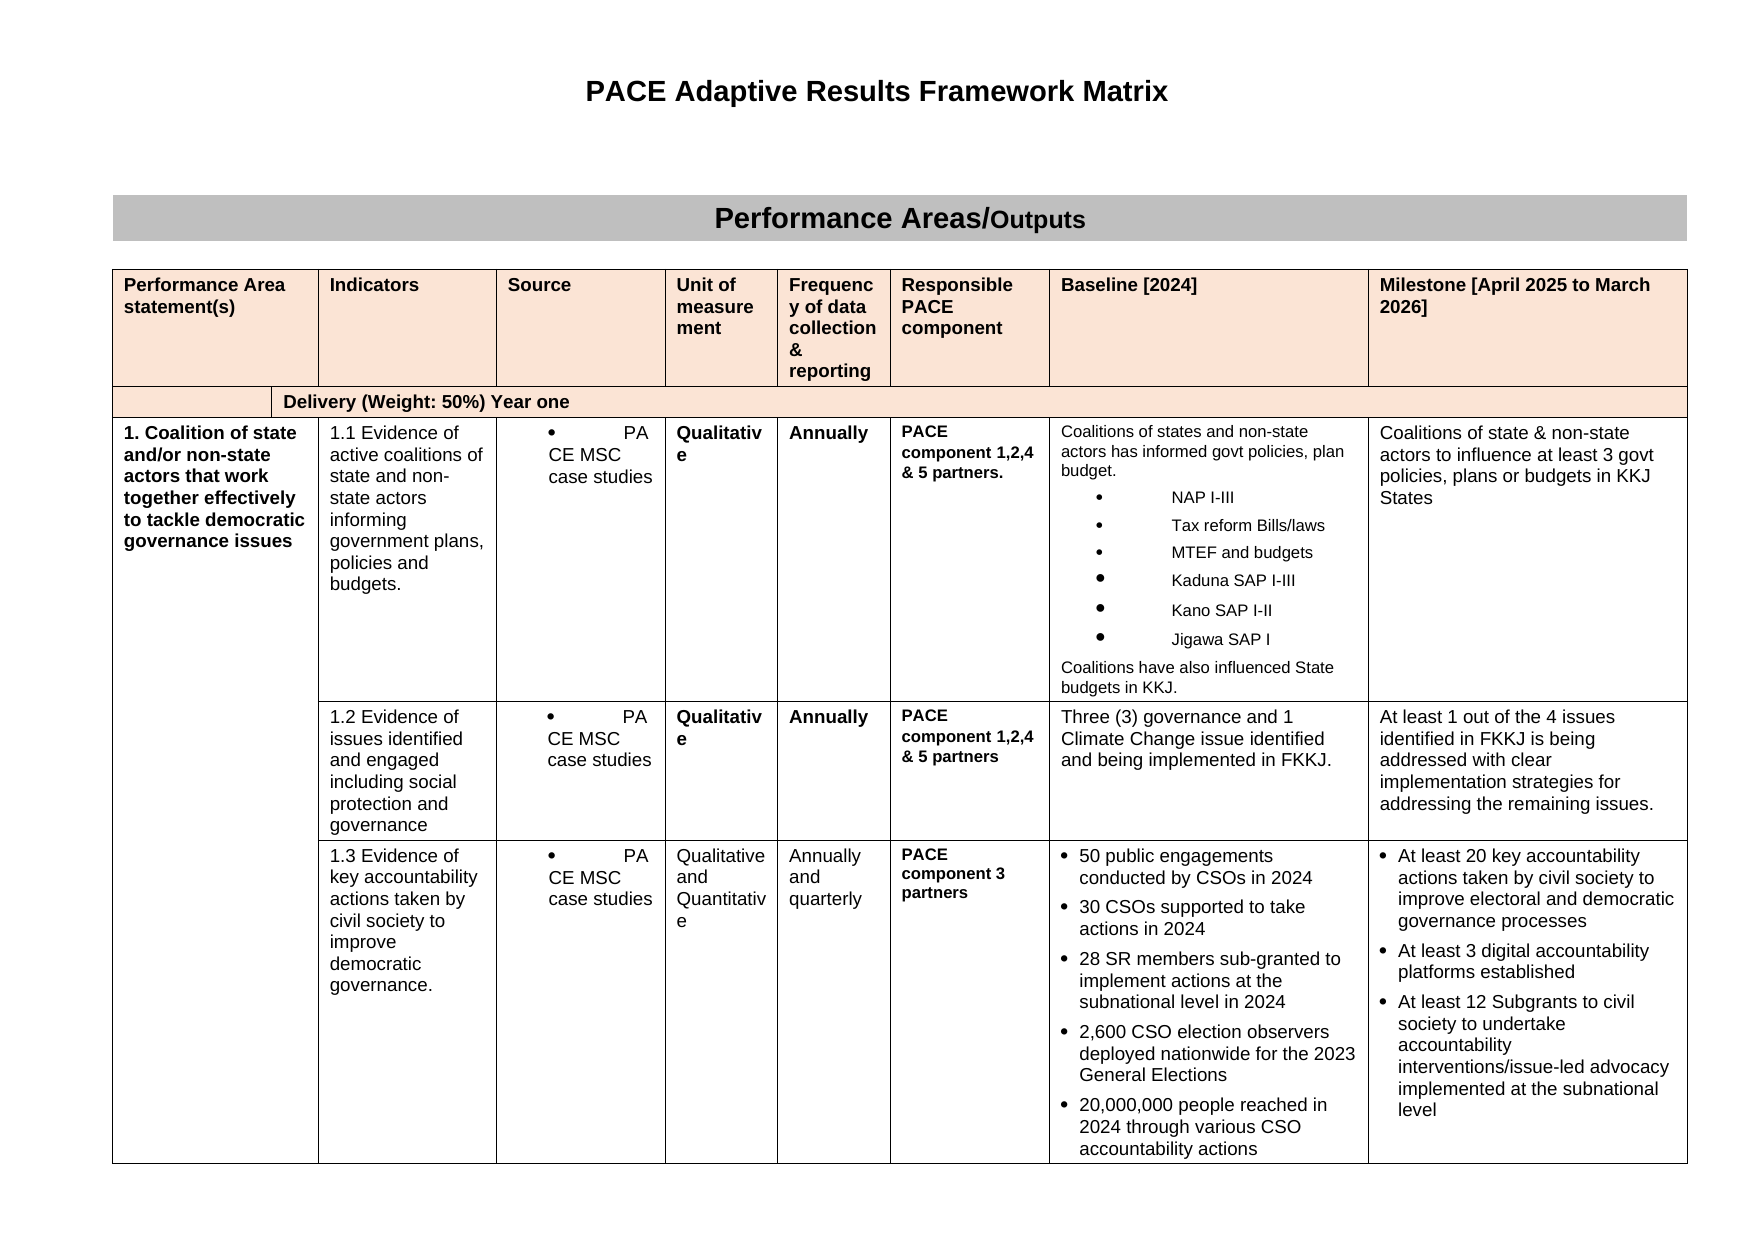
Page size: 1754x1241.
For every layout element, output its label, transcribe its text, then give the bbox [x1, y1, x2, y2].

table_cell 1.1 Evidence of active coalitions of state and non-state actors informing government plans, policies and budgets. [319, 418, 496, 701]
table_header Unit of measurement [666, 270, 777, 386]
table_header Milestone [April 2025 to March 2026] [1369, 270, 1687, 386]
table_cell PACE component 1,2,4 & 5 partners [891, 702, 1049, 839]
table_cell Qualitative [666, 418, 777, 701]
table_cell Annually [778, 702, 890, 839]
table_cell Annually and quarterly [778, 841, 890, 1163]
table_header Source [497, 270, 665, 386]
table_cell Coalitions of state & non-state actors to influence at least 3 govt policies, plans or budgets in KKJ States [1369, 418, 1687, 701]
table_header Baseline [2024] [1050, 270, 1368, 386]
table_cell Coalitions of states and non-state actors has informed govt policies, plan budget. NAP I-III Tax reform Bills/laws MTEF and budgets Kaduna SAP I-III Kano SAP I-II Jigawa SAP I Coalitions have also influenced State budgets in KKJ. [1050, 418, 1368, 701]
table_header Performance Area statement(s) [113, 270, 318, 386]
table_cell PACE component 3 partners [891, 841, 1049, 1163]
table_cell 1. Coalition of state and/or non-state actors that work together effectively to tackle democratic governance issues [113, 418, 318, 1163]
table_cell Qualitative [666, 702, 777, 839]
table_cell Annually [778, 418, 890, 701]
table_header Frequency of data collection & reporting [778, 270, 890, 386]
table_cell 50 public engagements conducted by CSOs in 2024 30 CSOs supported to take actions in 2024 28 SR members sub-granted to implement actions at the subnational level in 2024 2,600 CSO election observers deployed nationwide for the 2023 General Elections 20,000,000 people reached in 2024 through various CSO accountability actions [1050, 841, 1368, 1163]
table_cell Qualitative and Quantitative [666, 841, 777, 1163]
table_cell At least 20 key accountability actions taken by civil society to improve electoral and democratic governance processes At least 3 digital accountability platforms established At least 12 Subgrants to civil society to undertake accountability interventions/issue-led advocacy implemented at the subnational level [1369, 841, 1687, 1163]
table_cell [113, 387, 271, 417]
table_cell PACE component 1,2,4 & 5 partners. [891, 418, 1049, 701]
table_cell At least 1 out of the 4 issues identified in FKKJ is being addressed with clear implementation strategies for addressing the remaining issues. [1369, 702, 1687, 839]
table_cell 1.3 Evidence of key accountability actions taken by civil society to improve democratic governance. [319, 841, 496, 1163]
table_cell Three (3) governance and 1 Climate Change issue identified and being implemented in FKKJ. [1050, 702, 1368, 839]
table_cell Delivery (Weight: 50%) Year one [272, 387, 1687, 417]
table_header Indicators [319, 270, 496, 386]
table_cell 1.2 Evidence of issues identified and engaged including social protection and governance [319, 702, 496, 839]
table_cell PACE MSC case studies [497, 418, 665, 701]
table_cell PACE MSC case studies [497, 841, 665, 1163]
table_header Responsible PACE component [891, 270, 1049, 386]
table_header Performance Areas/Outputs [113, 195, 1687, 241]
table_cell PACE MSC case studies [497, 702, 665, 839]
